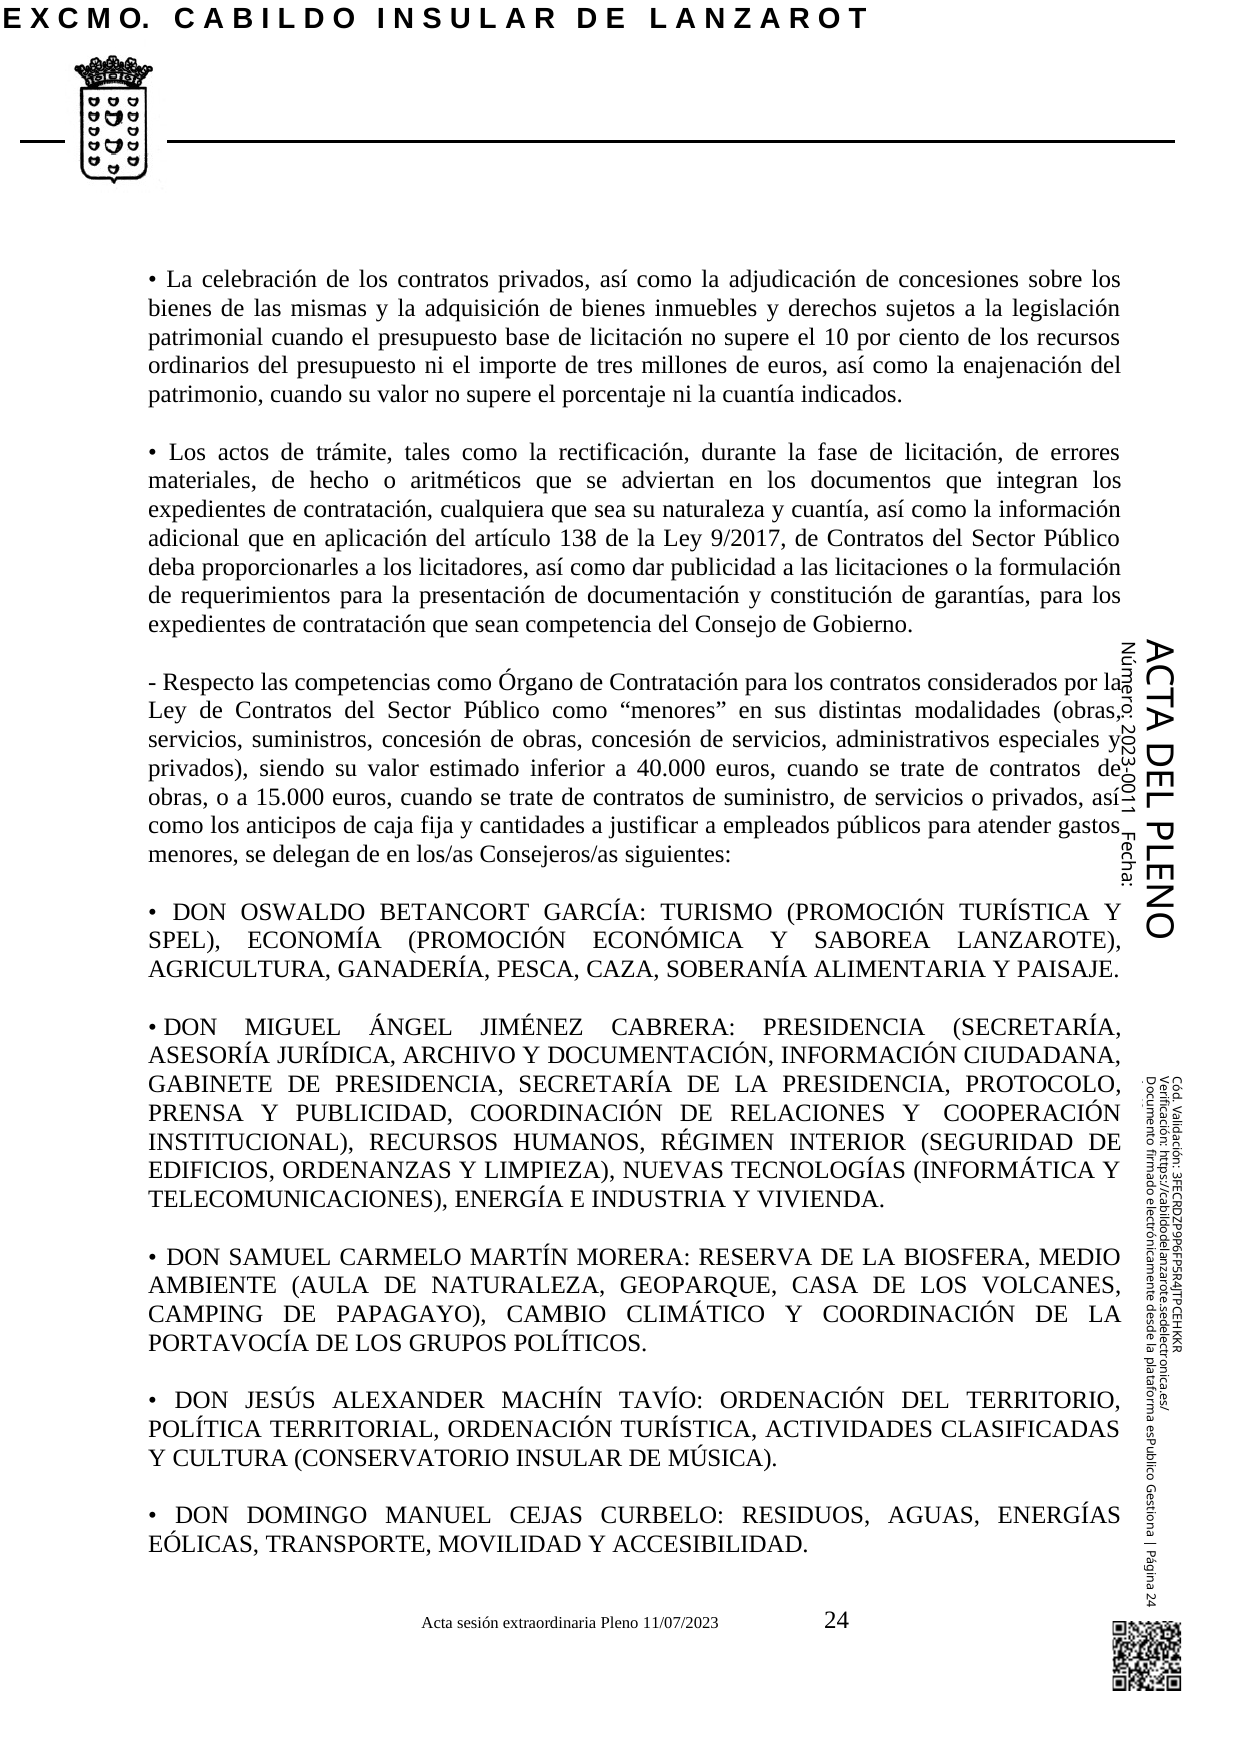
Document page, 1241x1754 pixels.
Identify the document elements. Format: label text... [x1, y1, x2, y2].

picture [65, 39, 167, 193]
list ACTA DEL PLENO [1140, 639, 1183, 984]
list DON OSWALDO BETANCORT GARCÍA: TURISMO (PROMOCIÓN TURÍSTICA Y SPEL), ECONOMÍA (PROMOCIÓN ECONÓMICA Y SABOREA LANZAROTE), AGRICULTURA, GANADERÍA, PESCA, CAZA, SOBERANÍA ALIMENTARIA Y PAISAJE. [148, 897, 1121, 983]
list Número: 2023-0011 Fecha: 17/07/2023 [1117, 641, 1140, 984]
list Cód. Validación: 3FECRDZP9P6FP5R4JTPCEHKKR [1171, 1077, 1184, 1611]
list Documento firmado electrónicamente desde la plataforma esPublico Gestiona | Página 24 de 40 [1143, 1077, 1158, 1611]
picture [1112, 1621, 1182, 1691]
list DON DOMINGO MANUEL CEJAS CURBELO: RESIDUOS, AGUAS, ENERGÍAS EÓLICAS, TRANSPORTE, MOVILIDAD Y ACCESIBILIDAD. [148, 1500, 1121, 1558]
list DON JESÚS ALEXANDER MACHÍN TAVÍO: ORDENACIÓN DEL TERRITORIO, POLÍTICA TERRITORIAL, ORDENACIÓN TURÍSTICA, ACTIVIDADES CLASIFICADAS Y CULTURA (CONSERVATORIO INSULAR DE MÚSICA). [148, 1385, 1121, 1472]
text Acta sesión extraordinaria Pleno 11/07/2023 24 [421, 1606, 1192, 1634]
list DON SAMUEL CARMELO MARTÍN MORERA: RESERVA DE LA BIOSFERA, MEDIO AMBIENTE (AULA DE NATURALEZA, GEOPARQUE, CASA DE LOS VOLCANES, CAMPING DE PAPAGAYO), CAMBIO CLIMÁTICO Y COORDINACIÓN DE LA PORTAVOCÍA DE LOS GRUPOS POLÍTICOS. [148, 1242, 1122, 1357]
list Verificación: https://cabildodelanzarote.sedelectronica.es/ [1158, 1077, 1171, 1611]
list La celebración de los contratos privados, así como la adjudicación de concesiones sobre los bienes de las mismas y la adquisición de bienes inmuebles y derechos sujetos a la legislación patrimonial cuando el presupuesto base de licitación no supere el 10 por ciento de los recursos ordinarios del presupuesto ni el importe de tres millones de euros, así como la enajenación del patrimonio, cuando su valor no supere el porcentaje ni la cuantía indicados. [148, 264, 1122, 408]
list Respecto las competencias como Órgano de Contratación para los contratos considerados por la Ley de Contratos del Sector Público como “menores” en sus distintas modalidades (obras, servicios, suministros, concesión de obras, concesión de servicios, administrativos especiales y privados), siendo su valor estimado inferior a 40.000 euros, cuando se trate de contratos de obras, o a 15.000 euros, cuando se trate de contratos de suministro, de servicios o privados, así como los anticipos de caja fija y cantidades a justificar a empleados públicos para atender gastos menores, se delegan de en los/as Consejeros/as siguientes: [148, 667, 1122, 868]
list DON MIGUEL ÁNGEL JIMÉNEZ CABRERA: PRESIDENCIA (SECRETARÍA, ASESORÍA JURÍDICA, ARCHIVO Y DOCUMENTACIÓN, INFORMACIÓN CIUDADANA, GABINETE DE PRESIDENCIA, SECRETARÍA DE LA PRESIDENCIA, PROTOCOLO, PRENSA Y PUBLICIDAD, COORDINACIÓN DE RELACIONES Y COOPERACIÓN INSTITUCIONAL), RECURSOS HUMANOS, RÉGIMEN INTERIOR (SEGURIDAD DE EDIFICIOS, ORDENANZAS Y LIMPIEZA), NUEVAS TECNOLOGÍAS (INFORMÁTICA Y TELECOMUNICACIONES), ENERGÍA E INDUSTRIA Y VIVIENDA. [148, 1012, 1121, 1213]
list Los actos de trámite, tales como la rectificación, durante la fase de licitación, de errores materiales, de hecho o aritméticos que se adviertan en los documentos que integran los expedientes de contratación, cualquiera que sea su naturaleza y cuantía, así como la información adicional que en aplicación del artículo 138 de la Ley 9/2017, de Contratos del Sector Público deba proporcionarles a los licitadores, así como dar publicidad a las licitaciones o la formulación de requerimientos para la presentación de documentación y constitución de garantías, para los expedientes de contratación que sean competencia del Consejo de Gobierno. [148, 437, 1122, 638]
